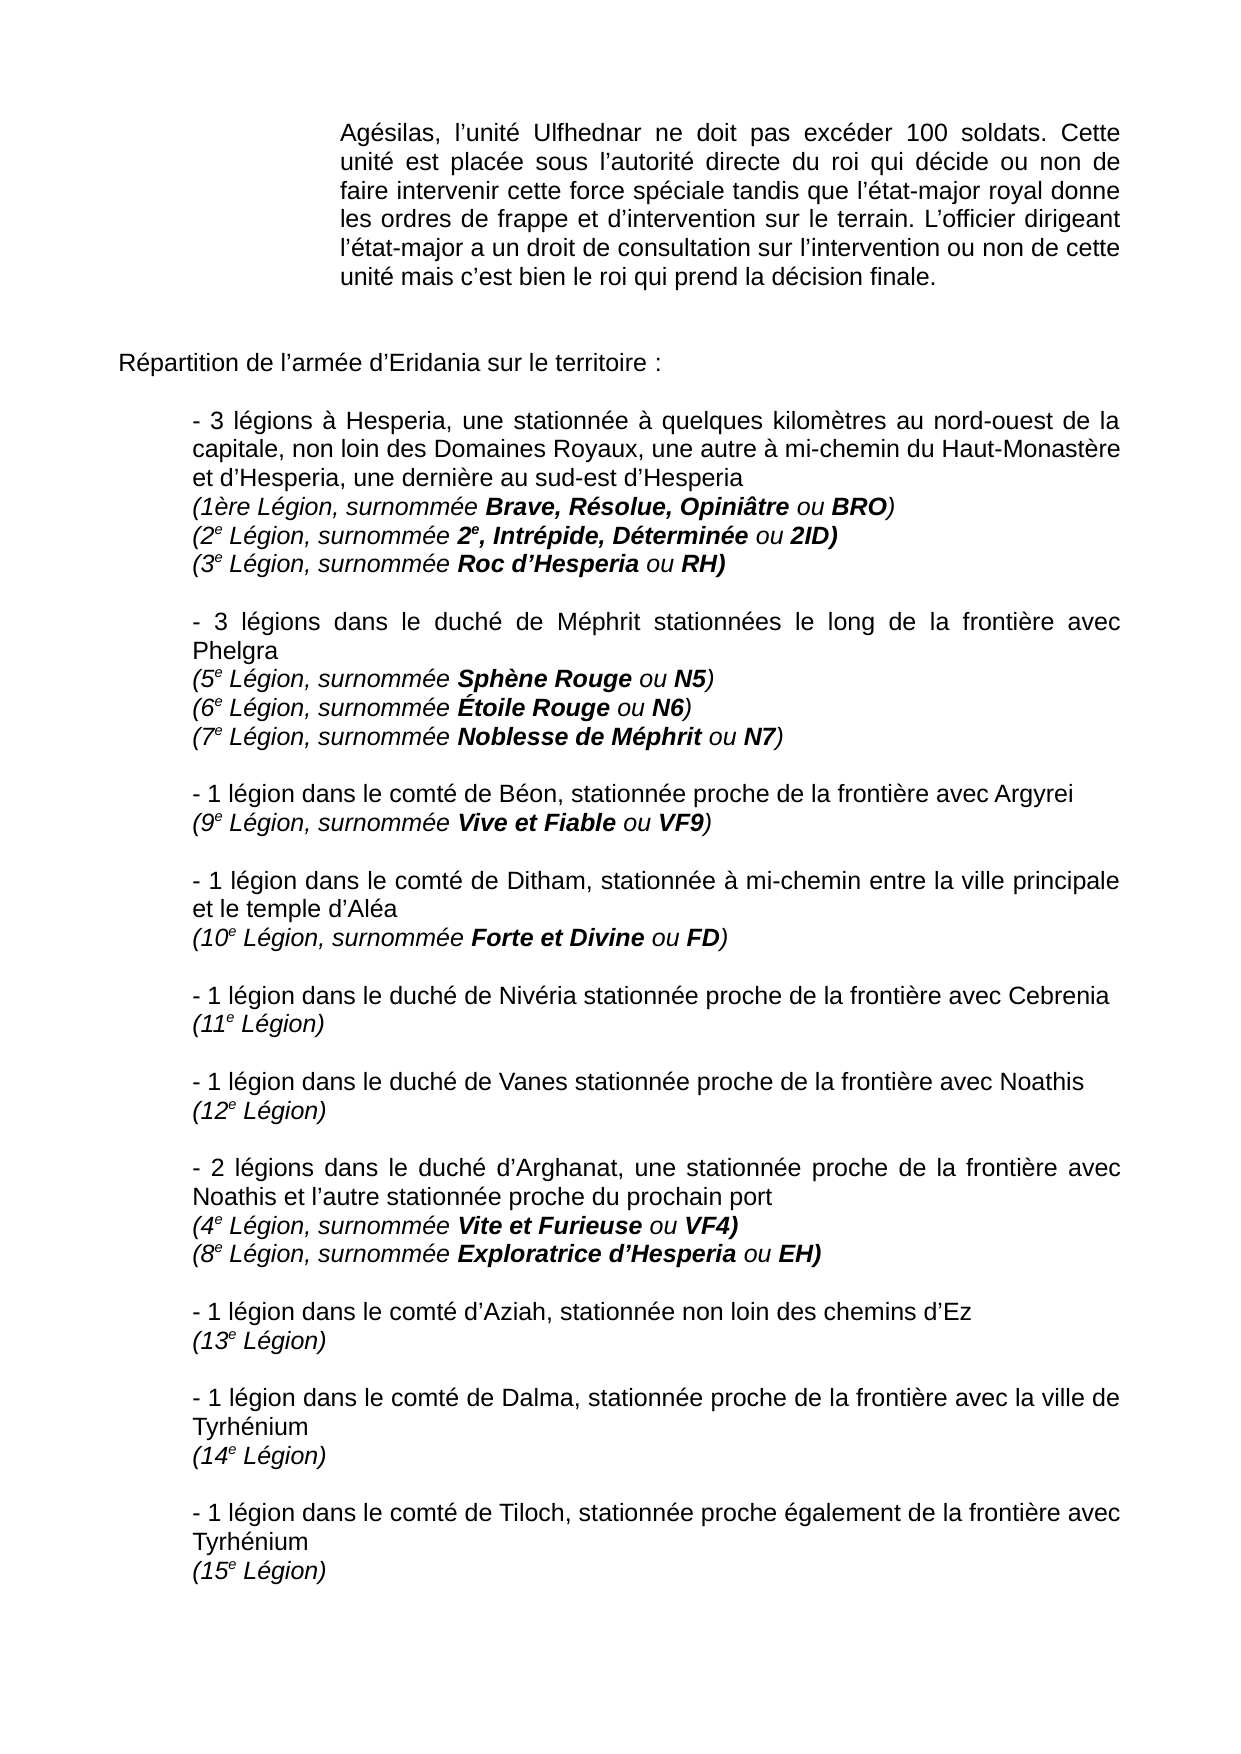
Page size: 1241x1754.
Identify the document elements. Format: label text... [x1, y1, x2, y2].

text (7e Légion, surnommée Noblesse de Méphrit ou N7) [192, 722, 1122, 751]
text - 1 légion dans le comté d’Aziah, stationnée non loin des chemins d’Ez [192, 1297, 1122, 1326]
text (15e Légion) [192, 1556, 1122, 1584]
text - 1 légion dans le comté de Ditham, stationnée à mi-chemin entre la ville principale et le temple d’Aléa [192, 866, 1122, 923]
text - 1 légion dans le duché de Vanes stationnée proche de la frontière avec Noathis [192, 1067, 1122, 1096]
text (3e Légion, surnommée Roc d’Hesperia ou RH) [192, 549, 1122, 578]
text (2e Légion, surnommée 2e, Intrépide, Déterminée ou 2ID) [192, 521, 1122, 549]
text (12e Légion) [192, 1096, 1122, 1124]
text Répartition de l’armée d’Eridania sur le territoire : [118, 348, 1122, 377]
text (10e Légion, surnommée Forte et Divine ou FD) [192, 923, 1122, 952]
text (11e Légion) [192, 1009, 1122, 1038]
text (4e Légion, surnommée Vite et Furieuse ou VF4) [192, 1211, 1122, 1239]
text - 3 légions à Hesperia, une stationnée à quelques kilomètres au nord-ouest de la capitale, non loin des Domaines Royaux, une autre à mi-chemin du Haut-Monastère et d’Hesperia, une dernière au sud-est d’Hesperia [192, 406, 1122, 492]
text (8e Légion, surnommée Exploratrice d’Hesperia ou EH) [192, 1239, 1122, 1268]
text Agésilas, l’unité Ulfhednar ne doit pas excéder 100 soldats. Cette unité est placée sous l’autorité directe du roi qui décide ou non de faire intervenir cette force spéciale tandis que l’état-major royal donne les ordres de frappe et d’intervention sur le terrain. L’officier dirigeant l’état-major a un droit de consultation sur l’intervention ou non de cette unité mais c’est bien le roi qui prend la décision finale. [340, 118, 1122, 291]
text - 3 légions dans le duché de Méphrit stationnées le long de la frontière avec Phelgra [192, 607, 1122, 664]
text - 2 légions dans le duché d’Arghanat, une stationnée proche de la frontière avec Noathis et l’autre stationnée proche du prochain port [192, 1153, 1122, 1211]
text (5e Légion, surnommée Sphène Rouge ou N5) [192, 664, 1122, 693]
text - 1 légion dans le comté de Béon, stationnée proche de la frontière avec Argyrei [192, 779, 1122, 808]
text - 1 légion dans le comté de Tiloch, stationnée proche également de la frontière avec Tyrhénium [192, 1498, 1122, 1556]
text (6e Légion, surnommée Étoile Rouge ou N6) [192, 693, 1122, 722]
text (1ère Légion, surnommée Brave, Résolue, Opiniâtre ou BRO) [192, 492, 1122, 521]
text (14e Légion) [192, 1441, 1122, 1469]
text (13e Légion) [192, 1326, 1122, 1354]
text - 1 légion dans le comté de Dalma, stationnée proche de la frontière avec la ville de Tyrhénium [192, 1383, 1122, 1441]
text - 1 légion dans le duché de Nivéria stationnée proche de la frontière avec Cebrenia [192, 981, 1122, 1009]
text (9e Légion, surnommée Vive et Fiable ou VF9) [192, 808, 1122, 837]
